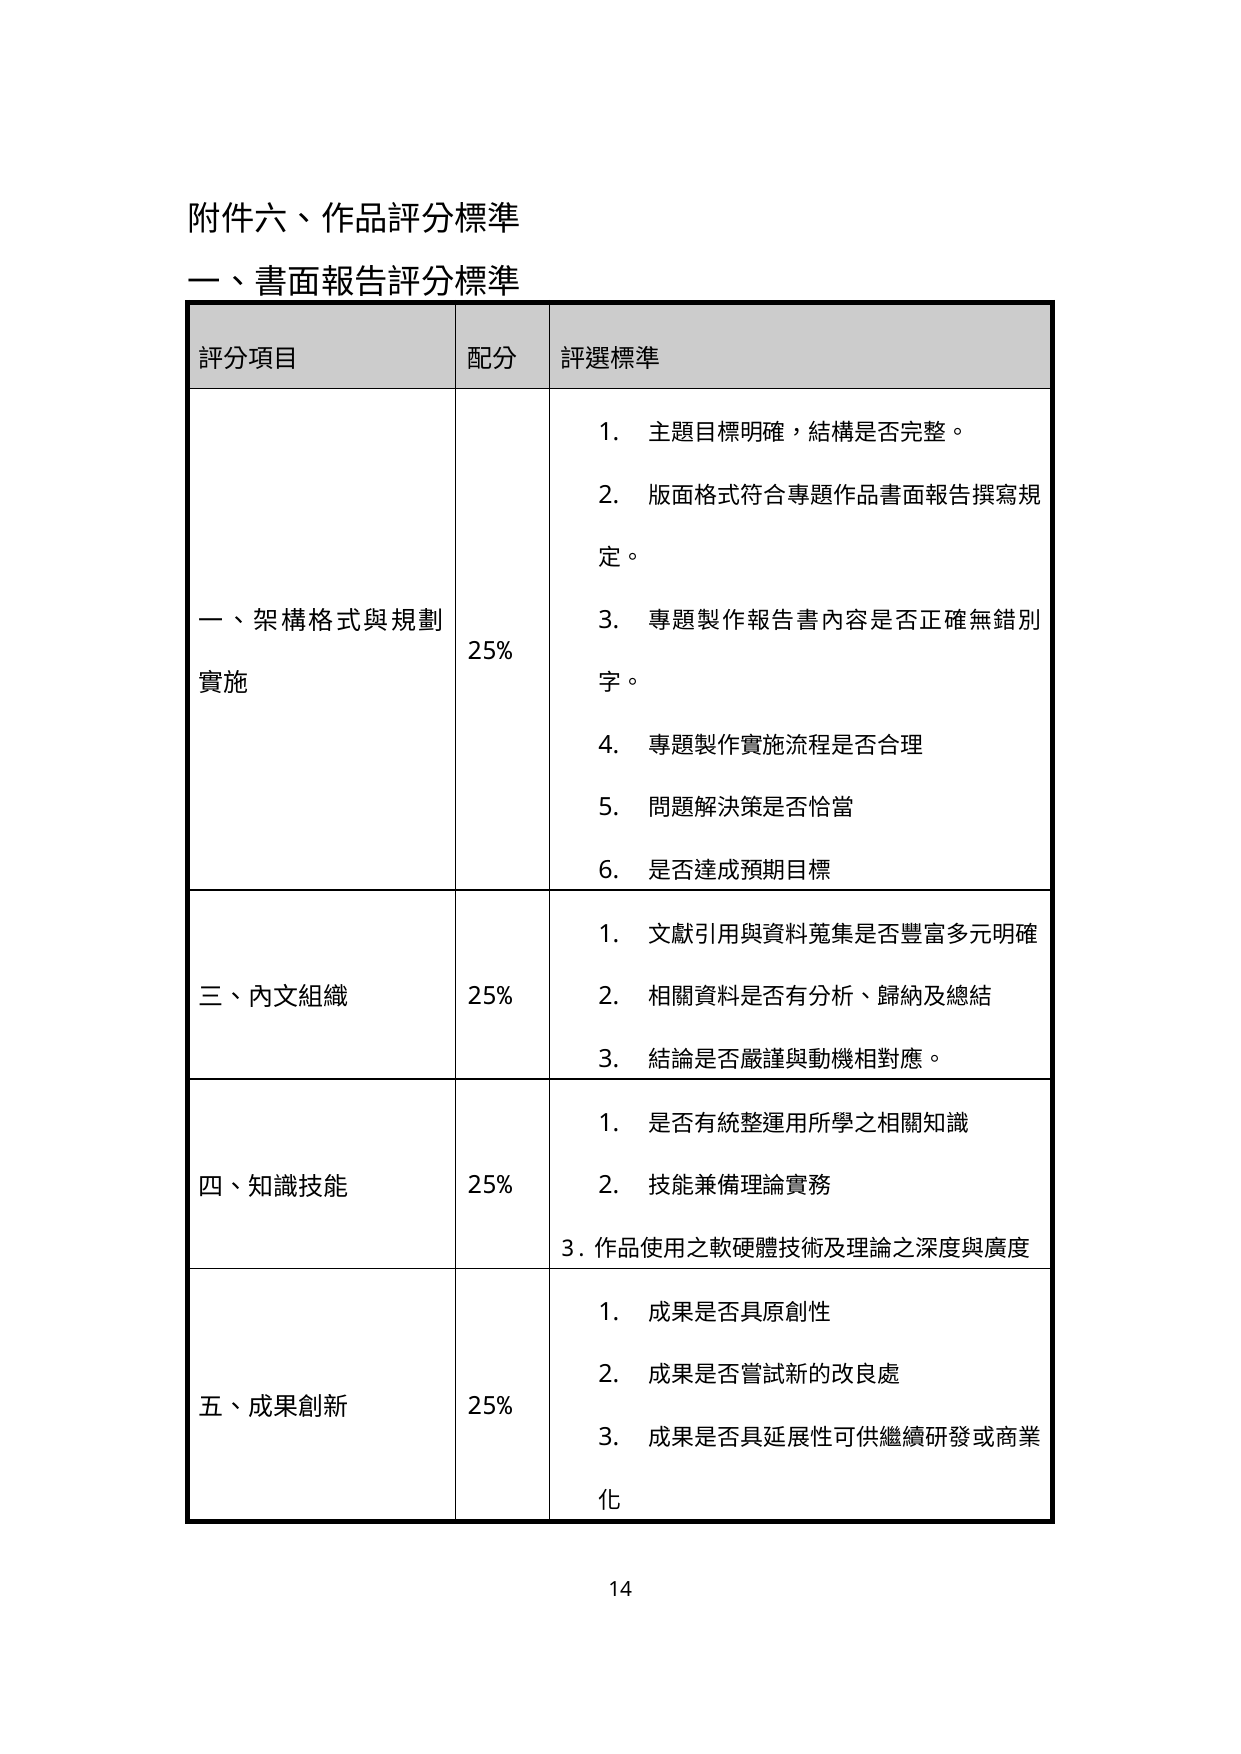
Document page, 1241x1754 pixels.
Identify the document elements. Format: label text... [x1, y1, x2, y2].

table_cell 四、知識技能 [190, 1080, 455, 1267]
text 附件六、作品評分標準 [187, 175, 1053, 237]
table_cell 25% [456, 1269, 549, 1519]
table_cell 一、架構格式與規劃實施 [190, 389, 455, 889]
table_cell 主題目標明確，結構是否完整。 版面格式符合專題作品書面報告撰寫規定。 專題製作報告書內容是否正確無錯別字。 專題製作實施流程是否合理 問題解決策是否恰當 是否達成預期目標 [550, 389, 1050, 889]
table_cell 25% [456, 891, 549, 1078]
table_header 評分項目 [190, 305, 455, 388]
text 一、書面報告評分標準 [187, 237, 1053, 300]
table_cell 25% [456, 1080, 549, 1267]
table_cell 成果是否具原創性 成果是否嘗試新的改良處 成果是否具延展性可供繼續研發或商業化 [550, 1269, 1050, 1519]
table_cell 文獻引用與資料蒐集是否豐富多元明確 相關資料是否有分析、歸納及總結 結論是否嚴謹與動機相對應。 [550, 891, 1050, 1078]
table_cell 五、成果創新 [190, 1269, 455, 1519]
table_header 評選標準 [550, 305, 1050, 388]
table_cell 三、內文組織 [190, 891, 455, 1078]
table_cell 是否有統整運用所學之相關知識 技能兼備理論實務 3. 作品使用之軟硬體技術及理論之深度與廣度 [550, 1080, 1050, 1267]
table_header 配分 [456, 305, 549, 388]
table_cell 25% [456, 389, 549, 889]
